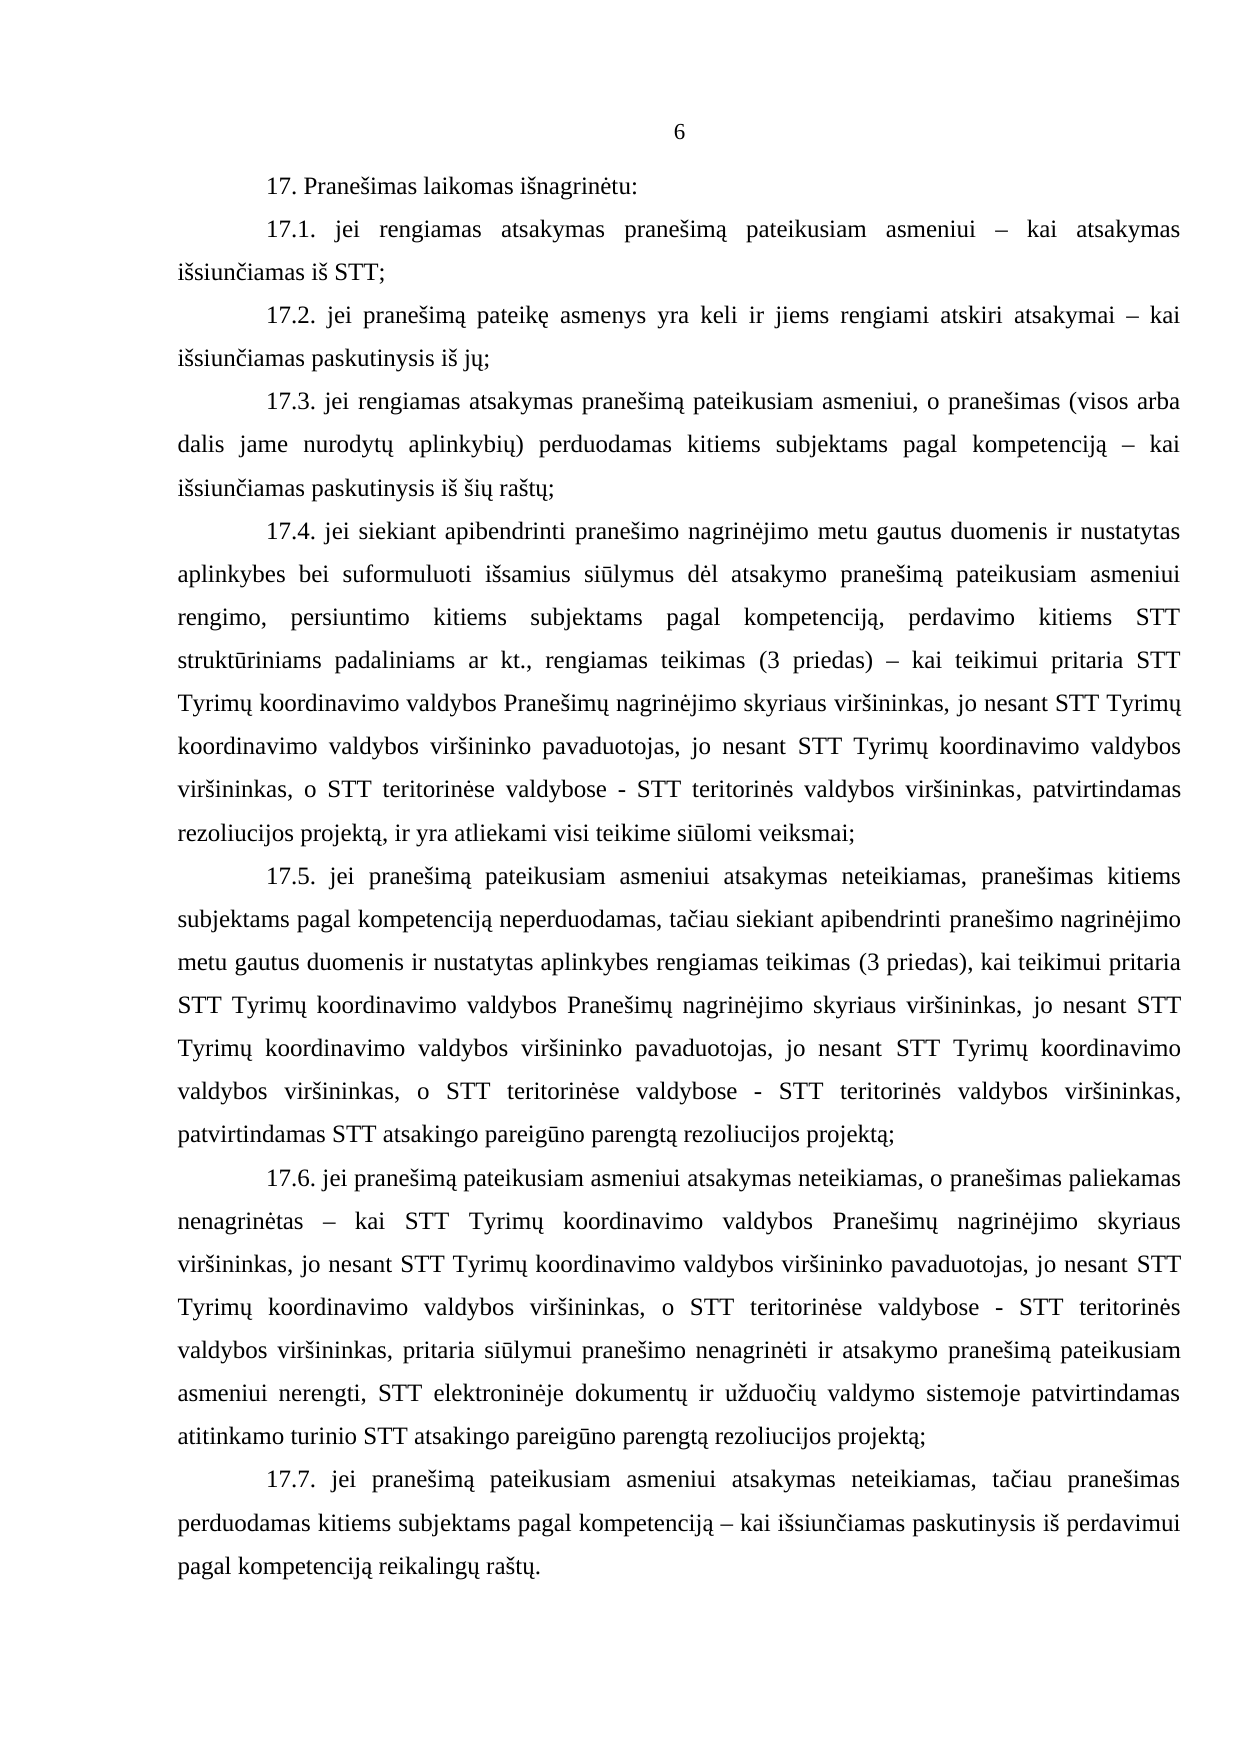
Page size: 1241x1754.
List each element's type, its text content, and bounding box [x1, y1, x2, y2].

text 17.6. jei pranešimą pateikusiam asmeniui atsakymas neteikiamas, o pranešimas paliekamas nenagrinėtas – kai STT Tyrimų koordinavimo valdybos Pranešimų nagrinėjimo skyriaus viršininkas, jo nesant STT Tyrimų koordinavimo valdybos viršininko pavaduotojas, jo nesant STT Tyrimų koordinavimo valdybos viršininkas, o STT teritorinėse valdybose - STT teritorinės valdybos viršininkas, pritaria siūlymui pranešimo nenagrinėti ir atsakymo pranešimą pateikusiam asmeniui nerengti, STT elektroninėje dokumentų ir užduočių valdymo sistemoje patvirtindamas atitinkamo turinio STT atsakingo pareigūno parengtą rezoliucijos projektą; [177, 1163, 1181, 1450]
text 17.5. jei pranešimą pateikusiam asmeniui atsakymas neteikiamas, pranešimas kitiems subjektams pagal kompetenciją neperduodamas, tačiau siekiant apibendrinti pranešimo nagrinėjimo metu gautus duomenis ir nustatytas aplinkybes rengiamas teikimas (3 priedas), kai teikimui pritaria STT Tyrimų koordinavimo valdybos Pranešimų nagrinėjimo skyriaus viršininkas, jo nesant STT Tyrimų koordinavimo valdybos viršininko pavaduotojas, jo nesant STT Tyrimų koordinavimo valdybos viršininkas, o STT teritorinėse valdybose - STT teritorinės valdybos viršininkas, patvirtindamas STT atsakingo pareigūno parengtą rezoliucijos projektą; [177, 861, 1181, 1148]
text 17. Pranešimas laikomas išnagrinėtu: [177, 171, 1181, 199]
text 17.4. jei siekiant apibendrinti pranešimo nagrinėjimo metu gautus duomenis ir nustatytas aplinkybes bei suformuluoti išsamius siūlymus dėl atsakymo pranešimą pateikusiam asmeniui rengimo, persiuntimo kitiems subjektams pagal kompetenciją, perdavimo kitiems STT struktūriniams padaliniams ar kt., rengiamas teikimas (3 priedas) – kai teikimui pritaria STT Tyrimų koordinavimo valdybos Pranešimų nagrinėjimo skyriaus viršininkas, jo nesant STT Tyrimų koordinavimo valdybos viršininko pavaduotojas, jo nesant STT Tyrimų koordinavimo valdybos viršininkas, o STT teritorinėse valdybose - STT teritorinės valdybos viršininkas, patvirtindamas rezoliucijos projektą, ir yra atliekami visi teikime siūlomi veiksmai; [177, 516, 1181, 846]
text 17.2. jei pranešimą pateikę asmenys yra keli ir jiems rengiami atskiri atsakymai – kai išsiunčiamas paskutinysis iš jų; [177, 300, 1181, 372]
text 17.1. jei rengiamas atsakymas pranešimą pateikusiam asmeniui – kai atsakymas išsiunčiamas iš STT; [177, 214, 1181, 286]
text 17.3. jei rengiamas atsakymas pranešimą pateikusiam asmeniui, o pranešimas (visos arba dalis jame nurodytų aplinkybių) perduodamas kitiems subjektams pagal kompetenciją – kai išsiunčiamas paskutinysis iš šių raštų; [177, 386, 1181, 501]
text 17.7. jei pranešimą pateikusiam asmeniui atsakymas neteikiamas, tačiau pranešimas perduodamas kitiems subjektams pagal kompetenciją – kai išsiunčiamas paskutinysis iš perdavimui pagal kompetenciją reikalingų raštų. [177, 1464, 1181, 1579]
